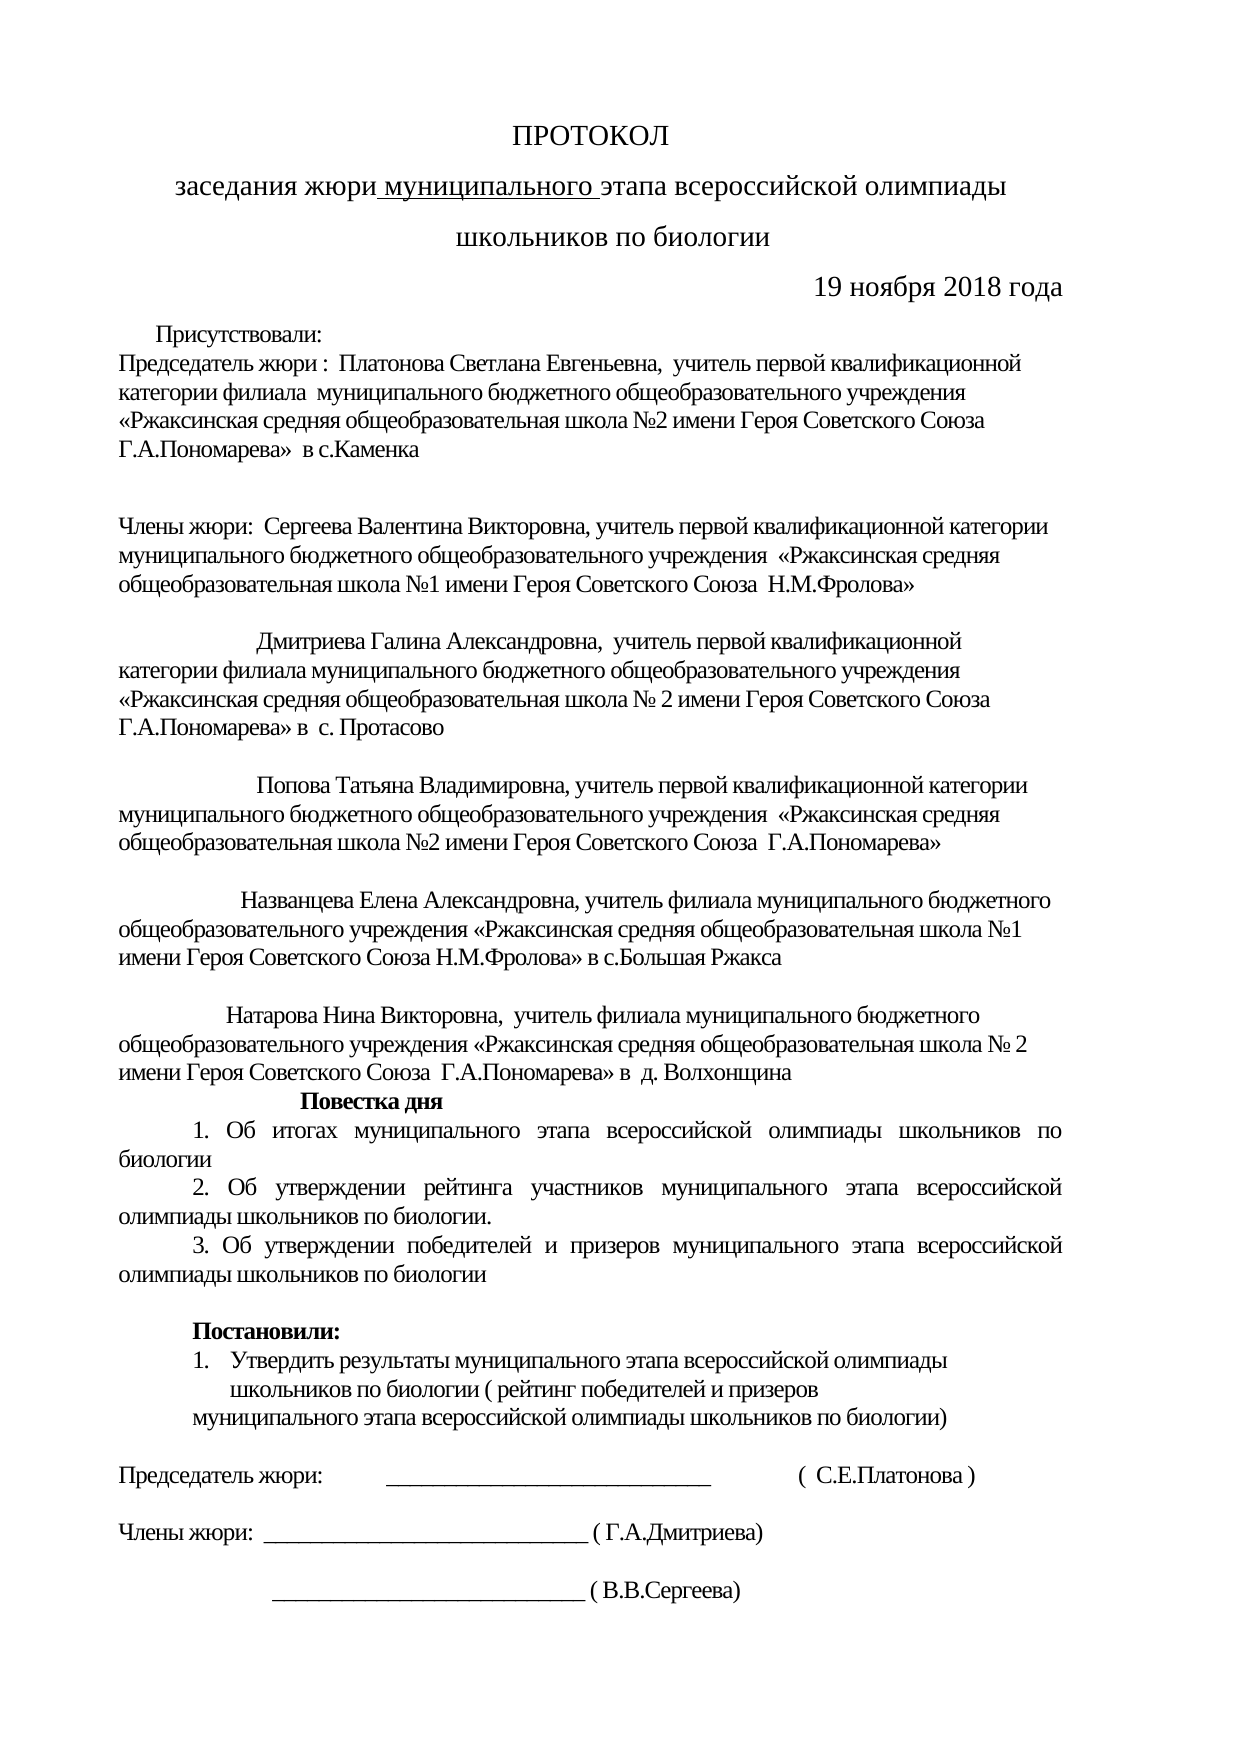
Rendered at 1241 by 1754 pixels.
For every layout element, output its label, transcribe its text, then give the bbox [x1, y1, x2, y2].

text 3. Об утверждении победителей и призеров муниципального этапа всероссийской олимпиады школьников по биологии [118, 1230, 1063, 1287]
text 2. Об утверждении рейтинга участников муниципального этапа всероссийской олимпиады школьников по биологии. [118, 1172, 1063, 1230]
text Повестка дня [118, 1086, 1063, 1115]
text Председатель жюри : Платонова Светлана Евгеньевна, учитель первой квалификационной категории филиала муниципального бюджетного общеобразовательного учреждения «Ржаксинская средняя общеобразовательная школа №2 имени Героя Советского Союза Г.А.Пономарева» в с.Каменка [118, 348, 1063, 463]
list протокол [118, 118, 1063, 152]
text Постановили: [118, 1316, 1063, 1345]
text Члены жюри: Сергеева Валентина Викторовна, учитель первой квалификационной категории муниципального бюджетного общеобразовательного учреждения «Ржаксинская средняя общеобразовательная школа №1 имени Героя Советского Союза Н.М.Фролова» [118, 511, 1063, 597]
text Присутствовали: [118, 319, 1063, 348]
text Попова Татьяна Владимировна, учитель первой квалификационной категории муниципального бюджетного общеобразовательного учреждения «Ржаксинская средняя общеобразовательная школа №2 имени Героя Советского Союза Г.А.Пономарева» [118, 770, 1063, 856]
text муниципального этапа всероссийской олимпиады школьников по биологии) [118, 1402, 1063, 1431]
text 1. Об итогах муниципального этапа всероссийской олимпиады школьников по биологии [118, 1115, 1063, 1172]
text Названцева Елена Александровна, учитель филиала муниципального бюджетного общеобразовательного учреждения «Ржаксинская средняя общеобразовательная школа №1 имени Героя Советского Союза Н.М.Фролова» в с.Большая Ржакса [118, 885, 1063, 971]
text ___________________________ ( В.В.Сергеева) [118, 1575, 1063, 1604]
text Члены жюри: ____________________________ ( Г.А.Дмитриева) [118, 1517, 1063, 1546]
list 19 ноября 2018 года [118, 269, 1063, 303]
list заседания жюри муниципального этапа всероссийской олимпиады школьников по биологии [118, 168, 1063, 252]
text Председатель жюри: ____________________________ ( С.Е.Платонова ) [118, 1460, 1063, 1489]
list Утвердить результаты муниципального этапа всероссийской олимпиады школьников по биологии ( рейтинг победителей и призеров [192, 1345, 1063, 1402]
text Натарова Нина Викторовна, учитель филиала муниципального бюджетного общеобразовательного учреждения «Ржаксинская средняя общеобразовательная школа № 2 имени Героя Советского Союза Г.А.Пономарева» в д. Волхонщина [118, 1000, 1063, 1086]
text Дмитриева Галина Александровна, учитель первой квалификационной категории филиала муниципального бюджетного общеобразовательного учреждения «Ржаксинская средняя общеобразовательная школа № 2 имени Героя Советского Союза Г.А.Пономарева» в с. Протасово [118, 626, 1063, 741]
